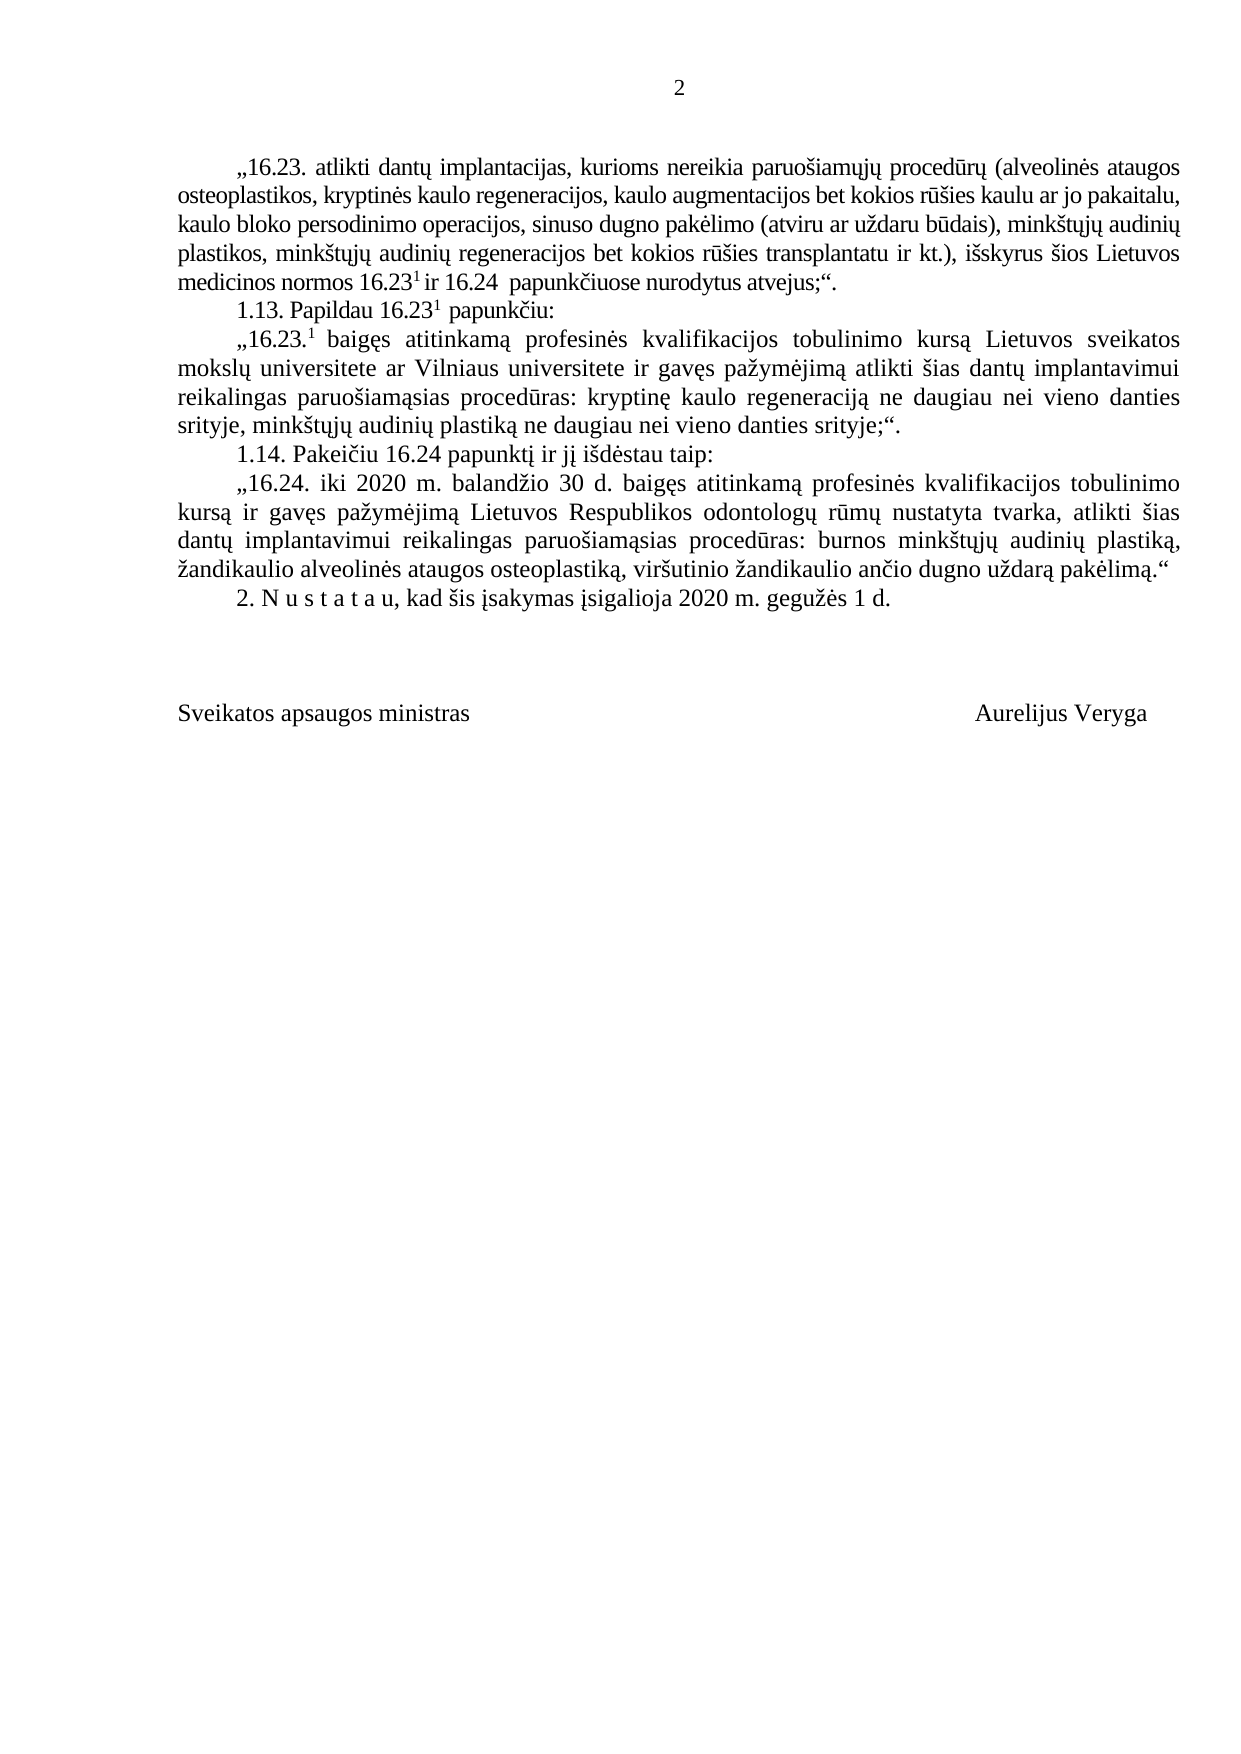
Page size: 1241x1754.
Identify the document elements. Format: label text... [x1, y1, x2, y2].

text 2. N u s t a t a u, kad šis įsakymas įsigalioja 2020 m. gegužės 1 d. [177, 583, 1181, 612]
text „16.23.1 baigęs atitinkamą profesinės kvalifikacijos tobulinimo kursą Lietuvos sveikatos mokslų universitete ar Vilniaus universitete ir gavęs pažymėjimą atlikti šias dantų implantavimui reikalingas paruošiamąsias procedūras: kryptinę kaulo regeneraciją ne daugiau nei vieno danties srityje, minkštųjų audinių plastiką ne daugiau nei vieno danties srityje;“. [177, 324, 1181, 439]
text Sveikatos apsaugos ministras Aurelijus Veryga [177, 698, 1181, 727]
text 1.13. Papildau 16.231 papunkčiu: [177, 295, 1181, 324]
text „16.23. atlikti dantų implantacijas, kurioms nereikia paruošiamųjų procedūrų (alveolinės ataugos osteoplastikos, kryptinės kaulo regeneracijos, kaulo augmentacijos bet kokios rūšies kaulu ar jo pakaitalu, kaulo bloko persodinimo operacijos, sinuso dugno pakėlimo (atviru ar uždaru būdais), minkštųjų audinių plastikos, minkštųjų audinių regeneracijos bet kokios rūšies transplantatu ir kt.), išskyrus šios Lietuvos medicinos normos 16.231 ir 16.24 papunkčiuose nurodytus atvejus;“. [177, 152, 1181, 295]
text „16.24. iki 2020 m. balandžio 30 d. baigęs atitinkamą profesinės kvalifikacijos tobulinimo kursą ir gavęs pažymėjimą Lietuvos Respublikos odontologų rūmų nustatyta tvarka, atlikti šias dantų implantavimui reikalingas paruošiamąsias procedūras: burnos minkštųjų audinių plastiką, žandikaulio alveolinės ataugos osteoplastiką, viršutinio žandikaulio ančio dugno uždarą pakėlimą.“ [177, 468, 1181, 583]
text 1.14. Pakeičiu 16.24 papunktį ir jį išdėstau taip: [177, 439, 1181, 468]
